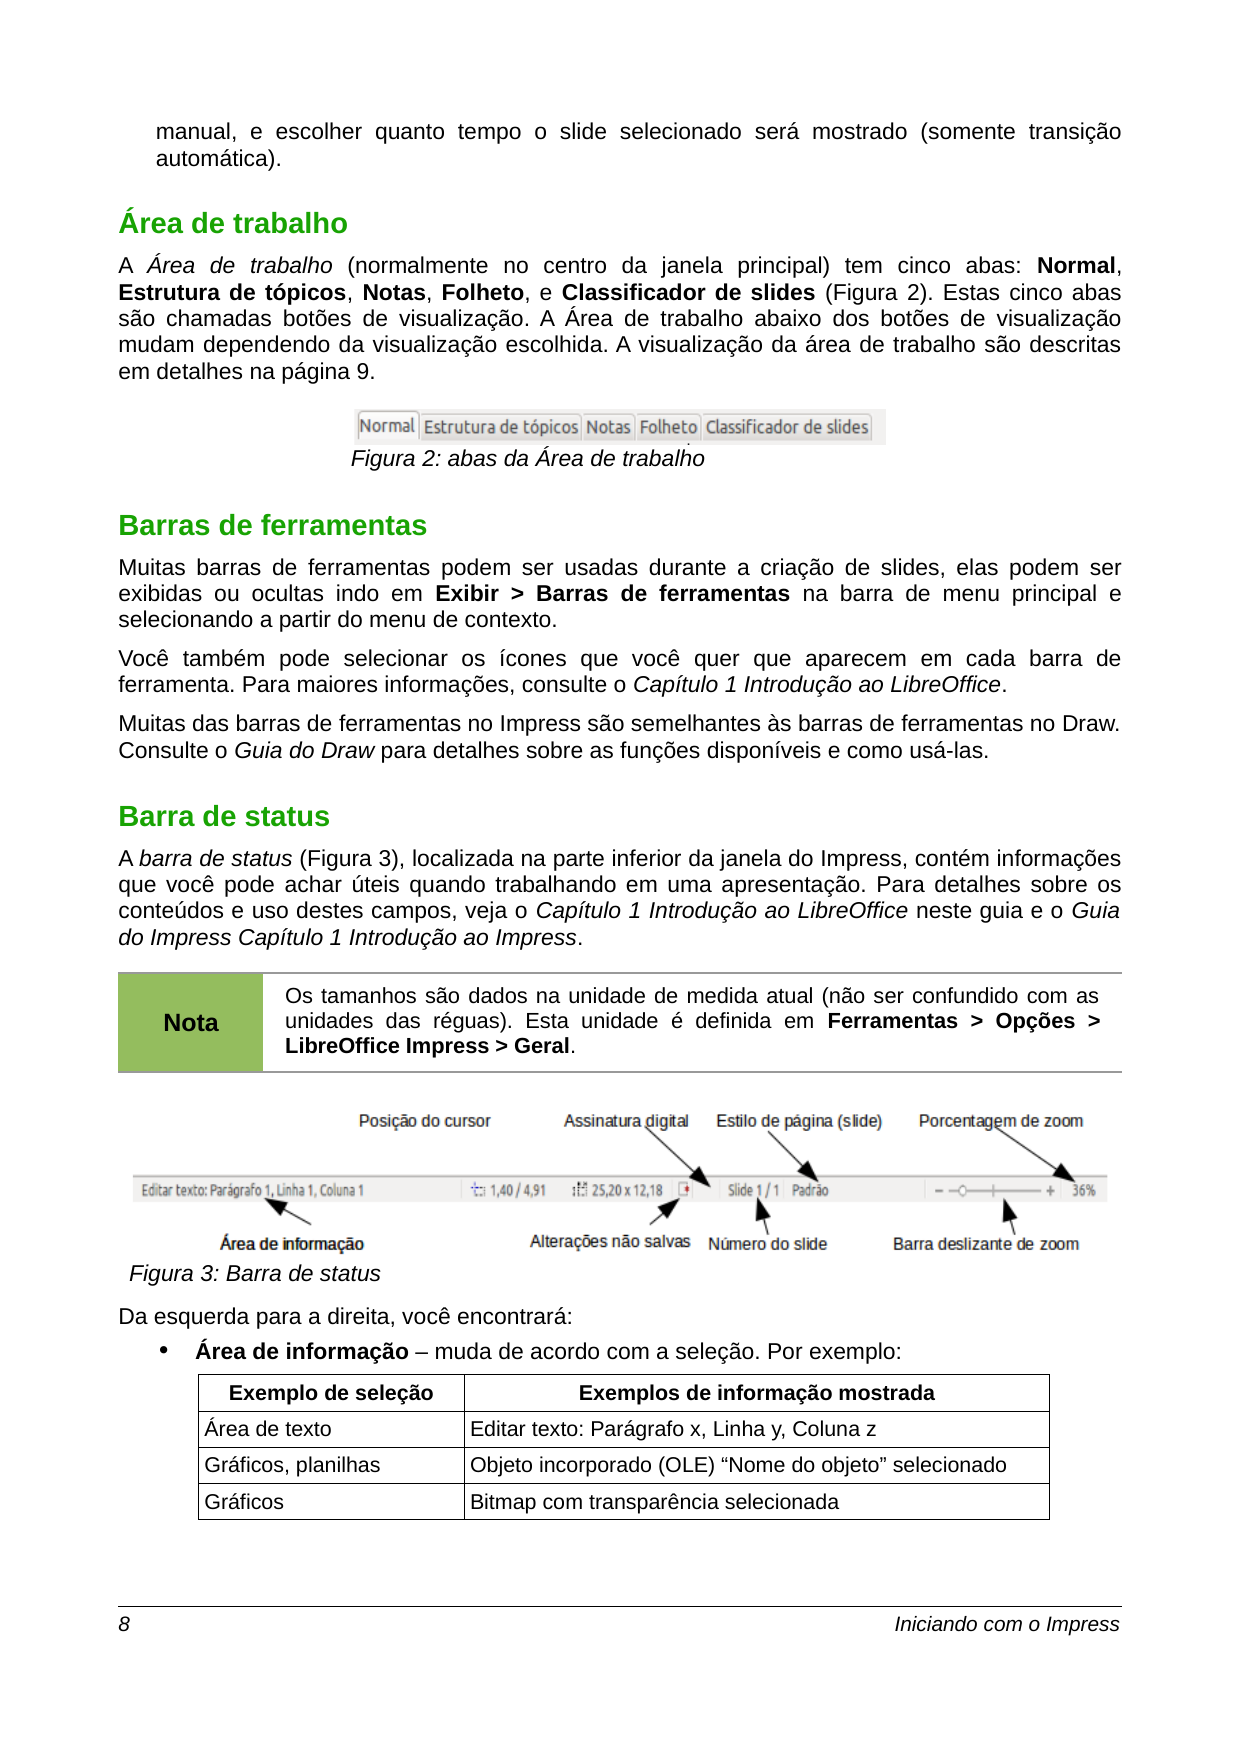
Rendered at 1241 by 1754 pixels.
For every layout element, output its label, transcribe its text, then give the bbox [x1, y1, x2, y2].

text Muitas das barras de ferramentas no Impress são semelhantes às barras de ferramentas no Draw. Consulte o Guia do Draw para detalhes sobre as funções disponíveis e como usá-las. [118, 710, 1122, 763]
text A Área de trabalho (normalmente no centro da janela principal) tem cinco abas: Normal, Estrutura de tópicos, Notas, Folheto, e Classificador de slides (Figura 2). Estas cinco abas são chamadas botões de visualização. A Área de trabalho abaixo dos botões de visualização mudam dependendo da visualização escolhida. A visualização da área de trabalho são descritas em detalhes na página 9. [118, 252, 1122, 384]
table_cell Área de texto [199, 1412, 464, 1447]
table_cell Editar texto: Parágrafo x, Linha y, Coluna z [465, 1412, 1049, 1447]
text Muitas barras de ferramentas podem ser usadas durante a criação de slides, elas podem ser exibidas ou ocultas indo em Exibir > Barras de ferramentas na barra de menu principal e selecionando a partir do menu de contexto. [118, 553, 1122, 633]
table_cell Gráficos, planilhas [199, 1448, 464, 1483]
list Da esquerda para a direita, você encontrará: [118, 1303, 1122, 1329]
text Você também pode selecionar os ícones que você quer que aparecem em cada barra de ferramenta. Para maiores informações, consulte o Capítulo 1 Introdução ao LibreOffice. [118, 645, 1122, 698]
table_cell Gráficos [199, 1484, 464, 1519]
text manual, e escolher quanto tempo o slide selecionado será mostrado (somente transição automática). [156, 118, 1122, 171]
picture [354, 409, 886, 445]
table_cell Objeto incorporado (OLE) “Nome do objeto” selecionado [465, 1448, 1049, 1483]
table_cell Bitmap com transparência selecionada [465, 1484, 1049, 1519]
subtitle Barras de ferramentas [118, 508, 1122, 541]
list Área de informação – muda de acordo com a seleção. Por exemplo: [156, 1336, 1122, 1365]
text Figura 3: Barra de status [129, 1104, 1111, 1287]
subtitle Área de trabalho [118, 206, 1122, 240]
text Figura 2: abas da Área de trabalho [351, 409, 889, 471]
subtitle Barra de status [118, 798, 1122, 832]
table_header Exemplos de informação mostrada [465, 1375, 1049, 1411]
table_header Nota [118, 974, 263, 1071]
table_header Exemplo de seleção [199, 1375, 464, 1411]
table_header Os tamanhos são dados na unidade de medida atual (não ser confundido com as unidades das réguas). Esta unidade é definida em Ferramentas > Opções > LibreOffice Impress > Geral. [264, 974, 1122, 1071]
picture [132, 1105, 1108, 1261]
text A barra de status (Figura 3), localizada na parte inferior da janela do Impress, contém informações que você pode achar úteis quando trabalhando em uma apresentação. Para detalhes sobre os conteúdos e uso destes campos, veja o Capítulo 1 Introdução ao LibreOffice neste guia e o Guia do Impress Capítulo 1 Introdução ao Impress. [118, 844, 1122, 950]
